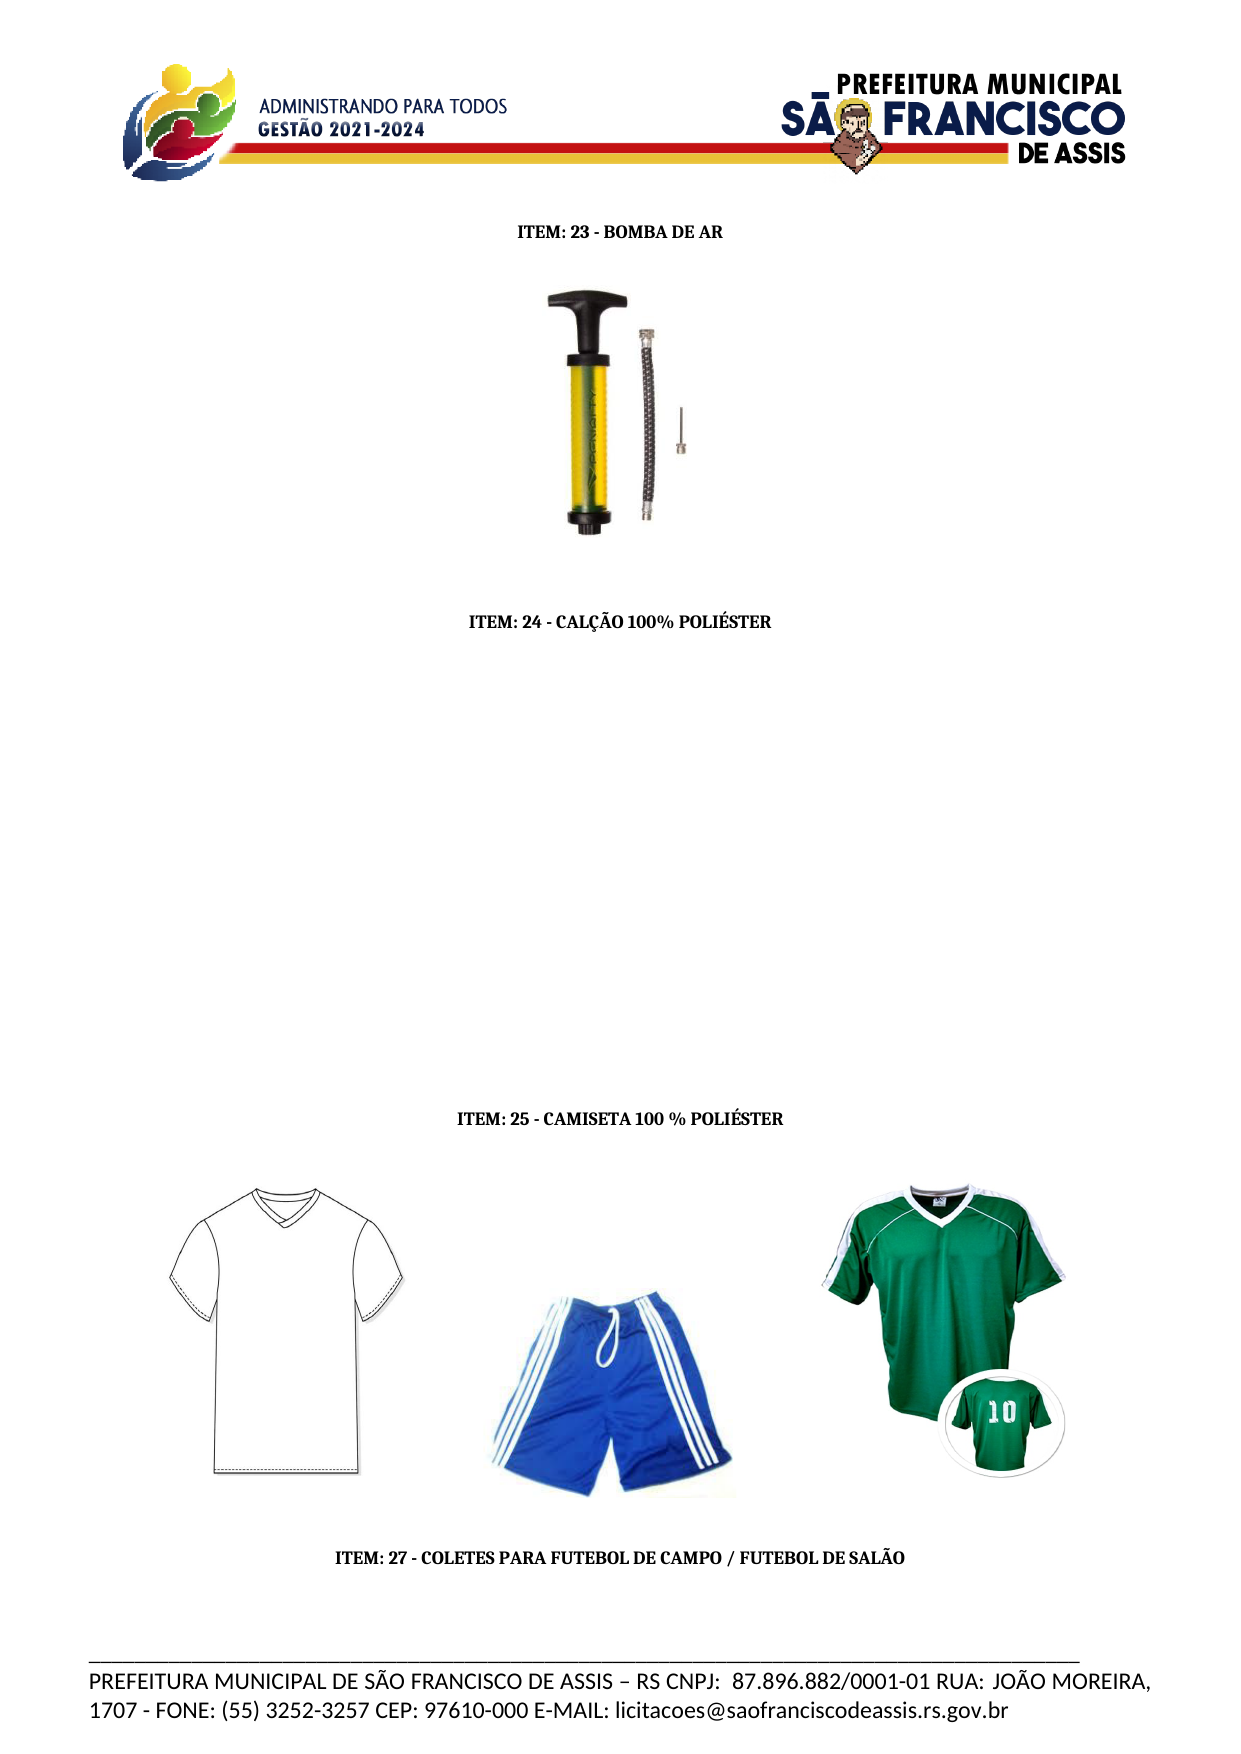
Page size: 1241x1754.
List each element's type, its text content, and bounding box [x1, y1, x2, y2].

text ITEM: 27 - COLETES PARA FUTEBOL DE CAMPO / FUTEBOL DE SALÃO [89, 1548, 1152, 1569]
text ITEM: 24 - CALÇÃO 100% POLIÉSTER [89, 612, 1152, 633]
text ITEM: 25 - CAMISETA 100 % POLIÉSTER [89, 1108, 1152, 1130]
text ITEM: 23 - BOMBA DE AR [89, 222, 1152, 243]
